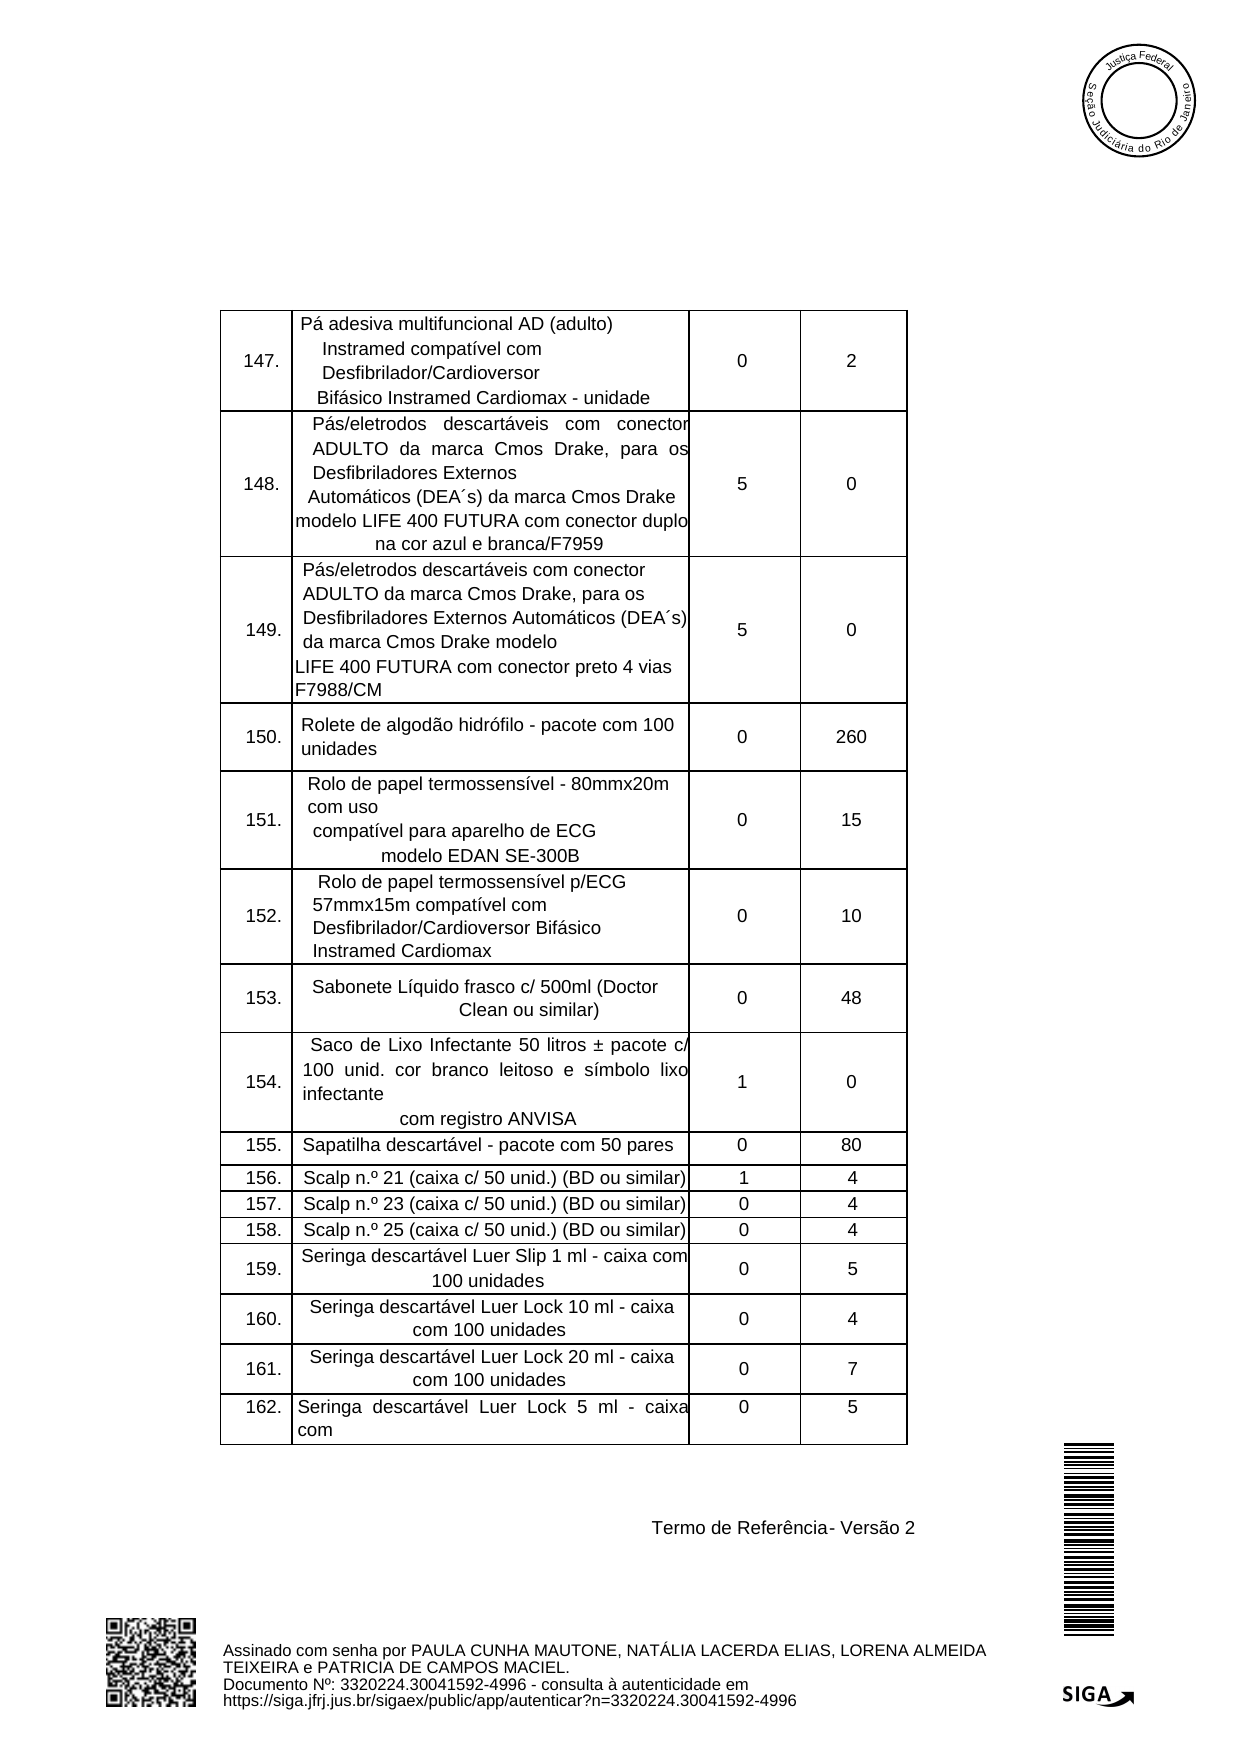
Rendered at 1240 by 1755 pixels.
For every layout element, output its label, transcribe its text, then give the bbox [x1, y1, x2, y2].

table_cell 7 [801, 1345, 906, 1393]
table_cell 260 [801, 704, 906, 770]
table_cell Rolete de algodão hidrófilo - pacote com 100 unidades [293, 704, 688, 770]
table_cell 155. [221, 1133, 291, 1164]
table_cell 48 [801, 965, 906, 1031]
table_cell 4 [801, 1218, 906, 1242]
table_cell Seringa descartável Luer Slip 1 ml - caixa com 100 unidades [293, 1244, 688, 1293]
table_cell 0 [801, 412, 906, 556]
table_cell Scalp n.º 23 (caixa c/ 50 unid.) (BD ou similar) [293, 1192, 688, 1216]
table_cell Rolo de papel termossensível p/ECG 57mmx15m compatível com Desfibrilador/Cardioversor Bifásico Instramed Cardiomax [293, 870, 688, 963]
table_cell 0 [690, 772, 800, 868]
table_cell 5 [690, 412, 800, 556]
table_cell 80 [801, 1133, 906, 1164]
table_cell 0 [690, 1218, 800, 1242]
table_cell 150. [221, 704, 291, 770]
table_cell 5 [801, 1395, 906, 1444]
table_cell 5 [690, 557, 800, 702]
table_cell 161. [221, 1345, 291, 1393]
table_cell 162. [221, 1395, 291, 1444]
table_cell 159. [221, 1244, 291, 1293]
table_cell Saco de Lixo Infectante 50 litros ± pacote c/ 100 unid. cor branco leitoso e símbolo lixo infectante com registro ANVISA [293, 1033, 688, 1131]
table_cell 153. [221, 965, 291, 1031]
table_header 2 [801, 311, 906, 410]
table_cell 152. [221, 870, 291, 963]
table_cell Rolo de papel termossensível - 80mmx20m com uso compatível para aparelho de ECG modelo EDAN SE-300B [293, 772, 688, 868]
table_cell 148. [221, 412, 291, 556]
table_header 0 [690, 311, 800, 410]
table_cell Scalp n.º 25 (caixa c/ 50 unid.) (BD ou similar) [293, 1218, 688, 1242]
table_cell 0 [801, 1033, 906, 1131]
table_cell 0 [690, 1345, 800, 1393]
table_cell 154. [221, 1033, 291, 1131]
table_cell 1 [690, 1166, 800, 1190]
table_header 147. [221, 311, 291, 410]
table_cell 149. [221, 557, 291, 702]
table_cell 0 [690, 1192, 800, 1216]
table_cell 0 [690, 704, 800, 770]
table_cell 0 [690, 1395, 800, 1444]
table_cell 15 [801, 772, 906, 868]
table_cell Seringa descartável Luer Lock 20 ml - caixa com 100 unidades [293, 1345, 688, 1393]
table_cell 4 [801, 1166, 906, 1190]
table_cell Pás/eletrodos descartáveis com conector ADULTO da marca Cmos Drake, para os Desfibriladores Externos Automáticos (DEA´s) da marca Cmos Drake modelo LIFE 400 FUTURA com conector preto 4 vias F7988/CM [293, 557, 688, 702]
table_cell Seringa descartável Luer Lock 10 ml - caixa com 100 unidades [293, 1295, 688, 1343]
table_header Pá adesiva multifuncional AD (adulto) Instramed compatível com Desfibrilador/Cardioversor Bifásico Instramed Cardiomax - unidade [293, 311, 688, 410]
table_cell Sabonete Líquido frasco c/ 500ml (Doctor Clean ou similar) [293, 965, 688, 1031]
table_cell 156. [221, 1166, 291, 1190]
table_cell Seringa descartável Luer Lock 5 ml - caixa com [293, 1395, 688, 1444]
table_cell 0 [690, 1244, 800, 1293]
table_cell Pás/eletrodos descartáveis com conector ADULTO da marca Cmos Drake, para os Desfibriladores Externos Automáticos (DEA´s) da marca Cmos Drake modelo LIFE 400 FUTURA com conector duplo na cor azul e branca/F7959 [293, 412, 688, 556]
table_cell Sapatilha descartável - pacote com 50 pares [293, 1133, 688, 1164]
table_cell 0 [690, 870, 800, 963]
table_cell 157. [221, 1192, 291, 1216]
table_cell 1 [690, 1033, 800, 1131]
table_cell 0 [690, 965, 800, 1031]
table_cell 151. [221, 772, 291, 868]
table_cell 10 [801, 870, 906, 963]
table_cell 0 [801, 557, 906, 702]
table_cell 158. [221, 1218, 291, 1242]
table_cell 5 [801, 1244, 906, 1293]
table_cell 0 [690, 1133, 800, 1164]
table_cell Scalp n.º 21 (caixa c/ 50 unid.) (BD ou similar) [293, 1166, 688, 1190]
table_cell 4 [801, 1295, 906, 1343]
table_cell 0 [690, 1295, 800, 1343]
table_cell 4 [801, 1192, 906, 1216]
table_cell 160. [221, 1295, 291, 1343]
